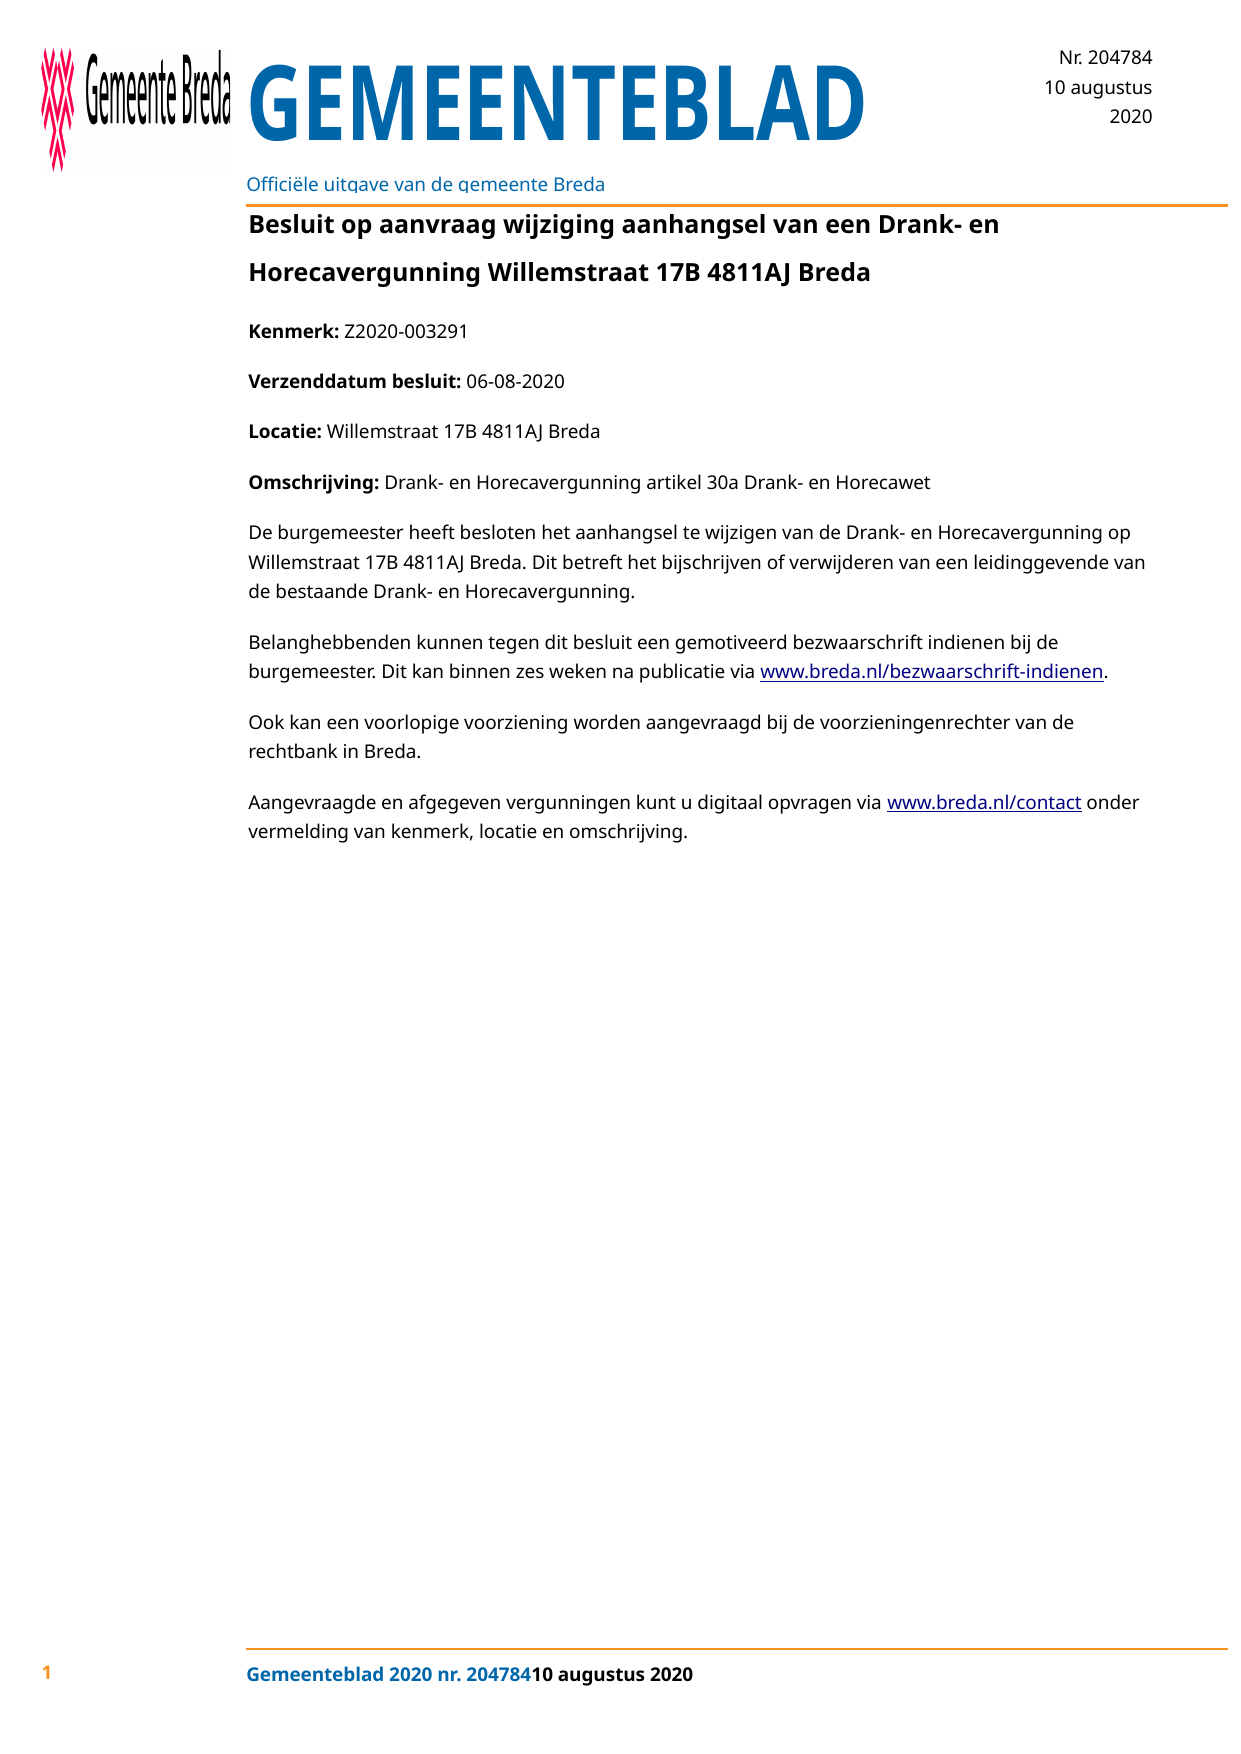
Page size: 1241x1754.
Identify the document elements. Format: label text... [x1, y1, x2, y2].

text Verzenddatum besluit: 06-08-2020 [248, 368, 1152, 394]
text Belanghebbenden kunnen tegen dit besluit een gemotiveerd bezwaarschrift indienen bij de burgemeester. Dit kan binnen zes weken na publicatie via www.breda.nl/bezwaarschrift-indienen. [248, 629, 1152, 684]
text Besluit op aanvraag wijziging aanhangsel van een Drank- en Horecavergunning Willemstraat 17B 4811AJ Breda [248, 207, 1152, 288]
text De burgemeester heeft besloten het aanhangsel te wijzigen van de Drank- en Horecavergunning op Willemstraat 17B 4811AJ Breda. Dit betreft het bijschrijven of verwijderen van een leidinggevende van de bestaande Drank- en Horecavergunning. [248, 519, 1152, 604]
text Kenmerk: Z2020-003291 [248, 318, 1152, 344]
text Ook kan een voorlopige voorziening worden aangevraagd bij de voorzieningenrechter van de rechtbank in Breda. [248, 709, 1152, 764]
picture [41, 47, 231, 172]
text Omschrijving: Drank- en Horecavergunning artikel 30a Drank- en Horecawet [248, 469, 1152, 495]
text Aangevraagde en afgegeven vergunningen kunt u digitaal opvragen via www.breda.nl/contact onder vermelding van kenmerk, locatie en omschrijving. [248, 789, 1152, 844]
text Locatie: Willemstraat 17B 4811AJ Breda [248, 419, 1152, 444]
